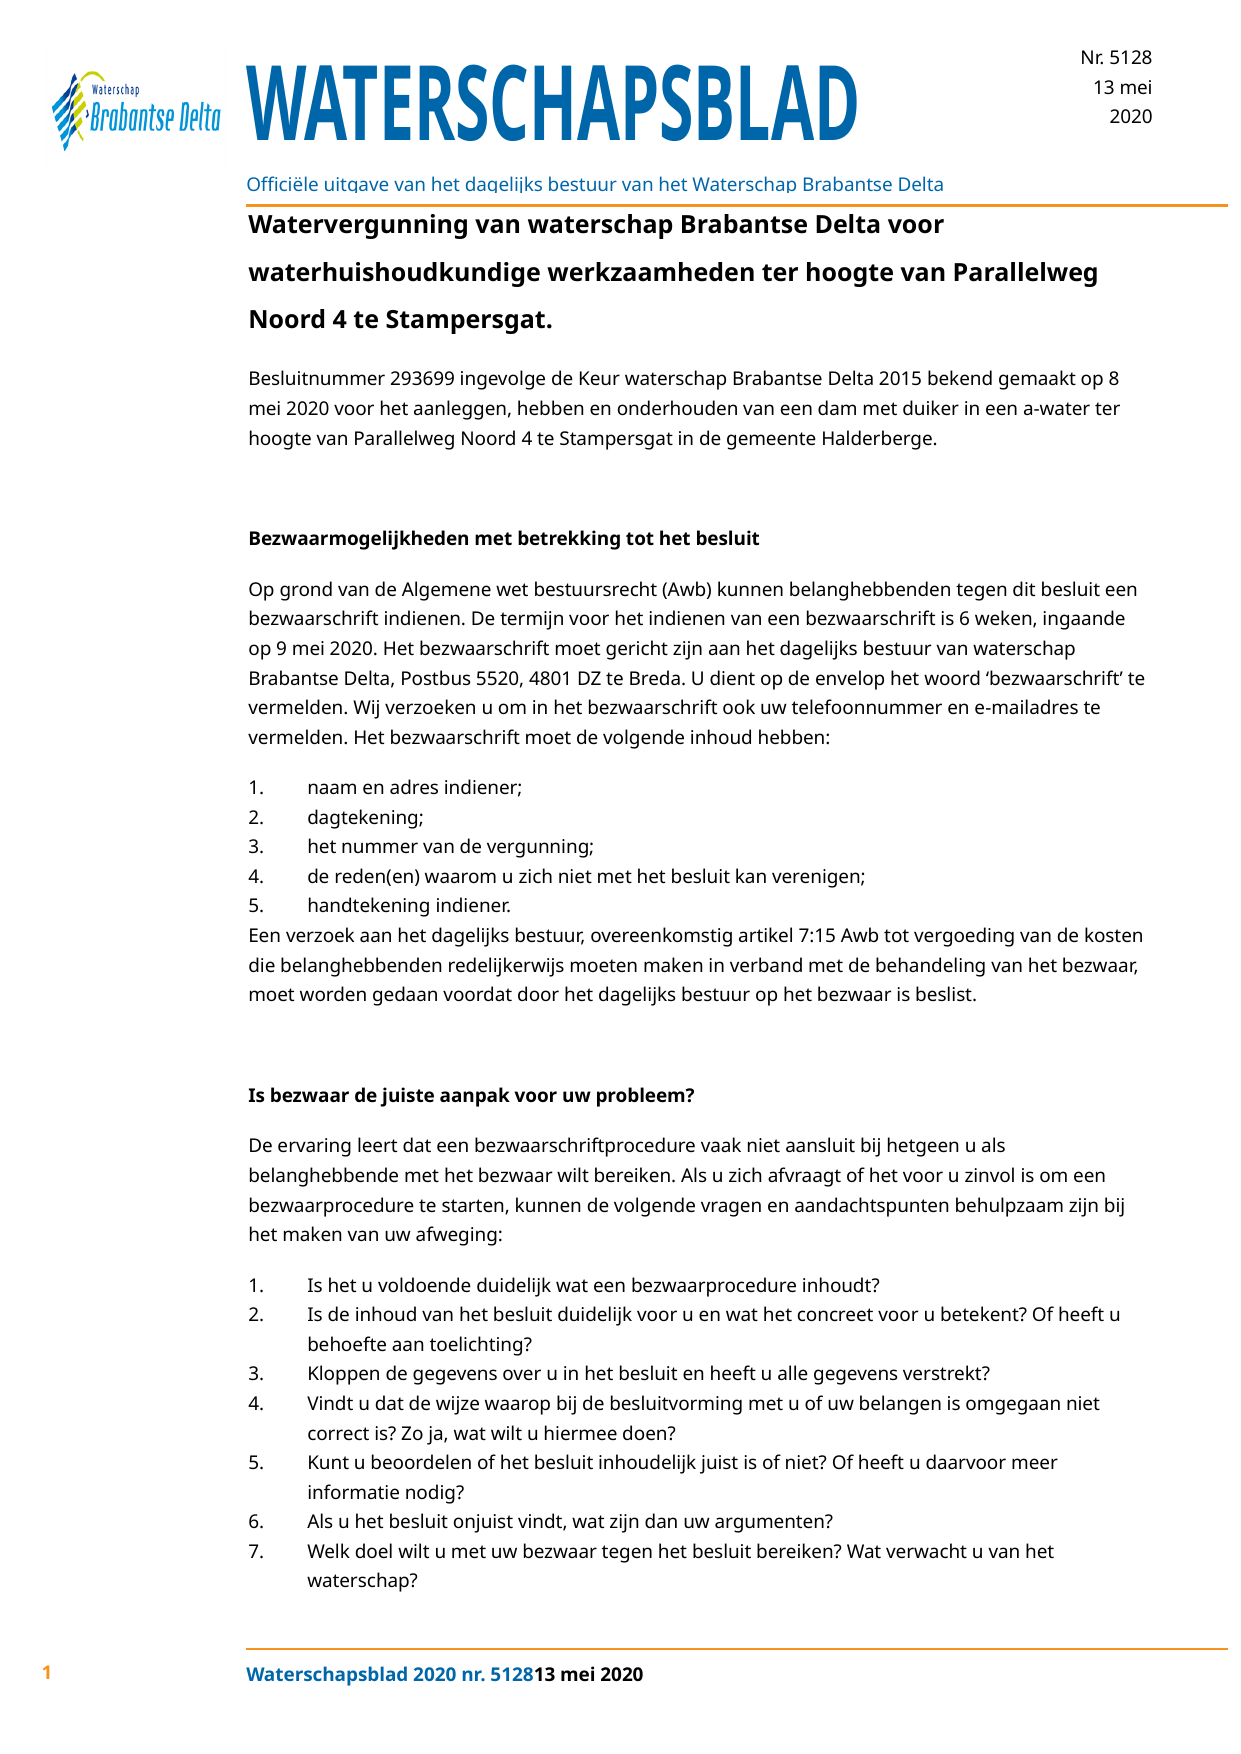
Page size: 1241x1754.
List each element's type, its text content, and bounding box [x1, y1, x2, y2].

list het nummer van de vergunning; [248, 833, 1152, 859]
list Kloppen de gegevens over u in het besluit en heeft u alle gegevens verstrekt? [248, 1361, 1152, 1386]
list Is de inhoud van het besluit duidelijk voor u en wat het concreet voor u betekent? Of heeft u behoefte aan toelichting? [248, 1301, 1152, 1357]
list Als u het besluit onjuist vindt, wat zijn dan uw argumenten? [248, 1508, 1152, 1534]
list de reden(en) waarom u zich niet met het besluit kan verenigen; [248, 863, 1152, 889]
list naam en adres indiener; [248, 774, 1152, 800]
list Is het u voldoende duidelijk wat een bezwaarprocedure inhoudt? [248, 1272, 1152, 1297]
list Welk doel wilt u met uw bezwaar tegen het besluit bereiken? Wat verwacht u van het waterschap? [248, 1538, 1152, 1593]
text Op grond van de Algemene wet bestuursrecht (Awb) kunnen belanghebbenden tegen dit besluit een bezwaarschrift indienen. De termijn voor het indienen van een bezwaarschrift is 6 weken, ingaande op 9 mei 2020. Het bezwaarschrift moet gericht zijn aan het dagelijks bestuur van waterschap Brabantse Delta, Postbus 5520, 4801 DZ te Breda. U dient op de envelop het woord ‘bezwaarschrift’ te vermelden. Wij verzoeken u om in het bezwaarschrift ook uw telefoonnummer en e‑mailadres te vermelden. Het bezwaarschrift moet de volgende inhoud hebben: [248, 576, 1152, 749]
list Vindt u dat de wijze waarop bij de besluitvorming met u of uw belangen is omgegaan niet correct is? Zo ja, wat wilt u hiermee doen? [248, 1390, 1152, 1445]
text Bezwaarmogelijkheden met betrekking tot het besluit [248, 526, 1152, 551]
list handtekening indiener. [248, 893, 1152, 918]
text Watervergunning van waterschap Brabantse Delta voor waterhuishoudkundige werkzaamheden ter hoogte van Parallelweg Noord 4 te Stampersgat. [248, 207, 1152, 336]
text Een verzoek aan het dagelijks bestuur, overeenkomstig artikel 7:15 Awb tot vergoeding van de kosten die belanghebbenden redelijkerwijs moeten maken in verband met de behandeling van het bezwaar, moet worden gedaan voordat door het dagelijks bestuur op het bezwaar is beslist. [248, 922, 1152, 1007]
picture [41, 47, 231, 172]
list Kunt u beoordelen of het besluit inhoudelijk juist is of niet? Of heeft u daarvoor meer informatie nodig? [248, 1449, 1152, 1504]
text Is bezwaar de juiste aanpak voor uw probleem? [248, 1082, 1152, 1108]
text Besluitnummer 293699 ingevolge de Keur waterschap Brabantse Delta 2015 bekend gemaakt op 8 mei 2020 voor het aanleggen, hebben en onderhouden van een dam met duiker in een a-water ter hoogte van Parallelweg Noord 4 te Stampersgat in de gemeente Halderberge. [248, 366, 1152, 450]
text De ervaring leert dat een bezwaarschriftprocedure vaak niet aansluit bij hetgeen u als belanghebbende met het bezwaar wilt bereiken. Als u zich afvraagt of het voor u zinvol is om een bezwaarprocedure te starten, kunnen de volgende vragen en aandachtspunten behulpzaam zijn bij het maken van uw afweging: [248, 1133, 1152, 1247]
list dagtekening; [248, 804, 1152, 829]
